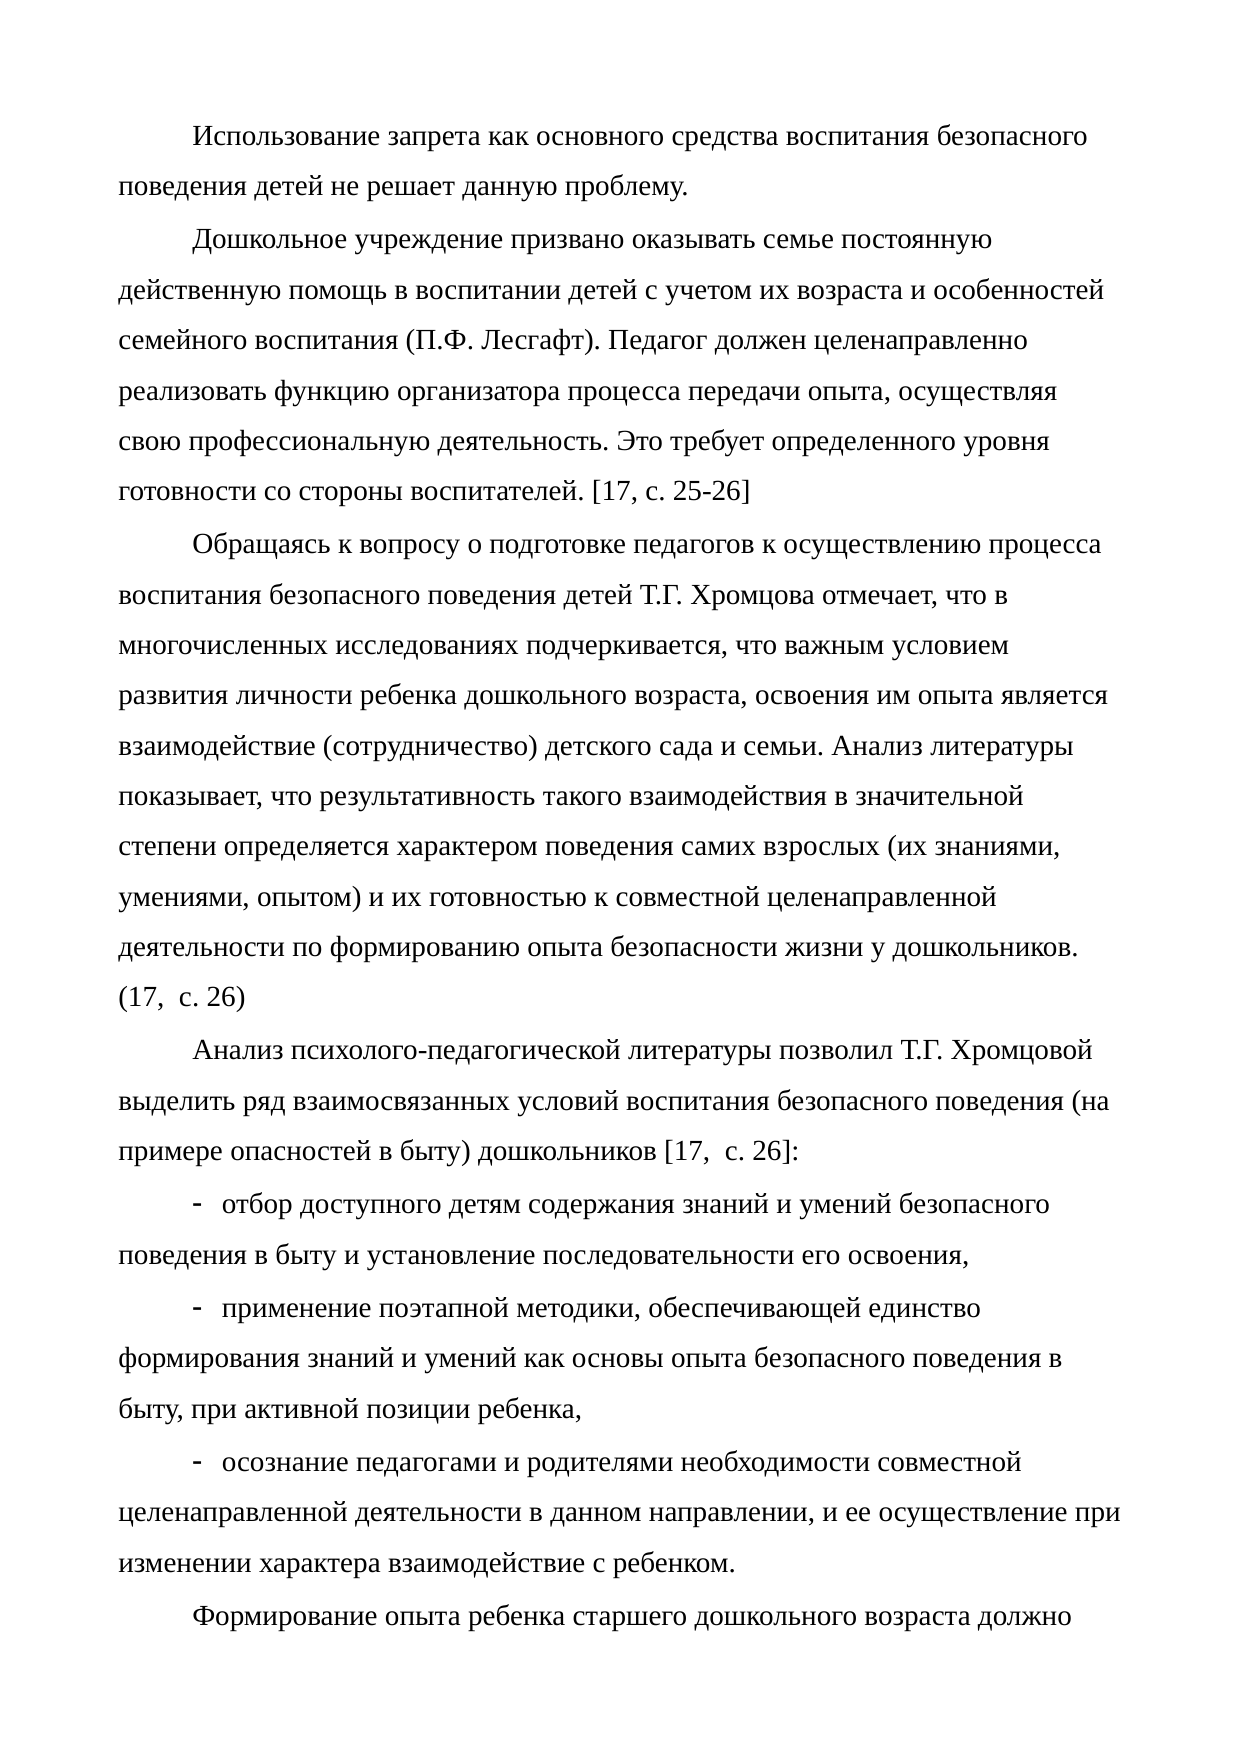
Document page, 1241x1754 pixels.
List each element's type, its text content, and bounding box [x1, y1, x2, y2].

list отбор доступного детям содержания знаний и умений безопасного поведения в быту и установление последовательности его освоения, [118, 1186, 1122, 1270]
list осознание педагогами и родителями необходимости совместной целенаправленной деятельности в данном направлении, и ее осуществление при изменении характера взаимодействие с ребенком. [118, 1444, 1122, 1578]
text Использование запрета как основного средства воспитания безопасного поведения детей не решает данную проблему. [118, 118, 1122, 202]
text Обращаясь к вопросу о подготовке педагогов к осуществлению процесса воспитания безопасного поведения детей Т.Г. Хромцова отмечает, что в многочисленных исследованиях подчеркивается, что важным условием развития личности ребенка дошкольного возраста, освоения им опыта является взаимодействие (сотрудничество) детского сада и семьи. Анализ литературы показывает, что результативность такого взаимодействия в значительной степени определяется характером поведения самих взрослых (их знаниями, умениями, опытом) и их готовностью к совместной целенаправленной деятельности по формированию опыта безопасности жизни у дошкольников. (17, с. 26) [118, 526, 1122, 1013]
text Дошкольное учреждение призвано оказывать семье постоянную действенную помощь в воспитании детей с учетом их возраста и особенностей семейного воспитания (П.Ф. Лесгафт). Педагог должен целенаправленно реализовать функцию организатора процесса передачи опыта, осуществляя свою профессиональную деятельность. Это требует определенного уровня готовности со стороны воспитателей. [17, с. 25-26] [118, 222, 1122, 507]
text Анализ психолого-педагогической литературы позволил Т.Г. Хромцовой выделить ряд взаимосвязанных условий воспитания безопасного поведения (на примере опасностей в быту) дошкольников [17, с. 26]: [118, 1032, 1122, 1167]
list применение поэтапной методики, обеспечивающей единство формирования знаний и умений как основы опыта безопасного поведения в быту, при активной позиции ребенка, [118, 1290, 1122, 1424]
text Формирование опыта ребенка старшего дошкольного возраста должно [118, 1598, 1122, 1631]
